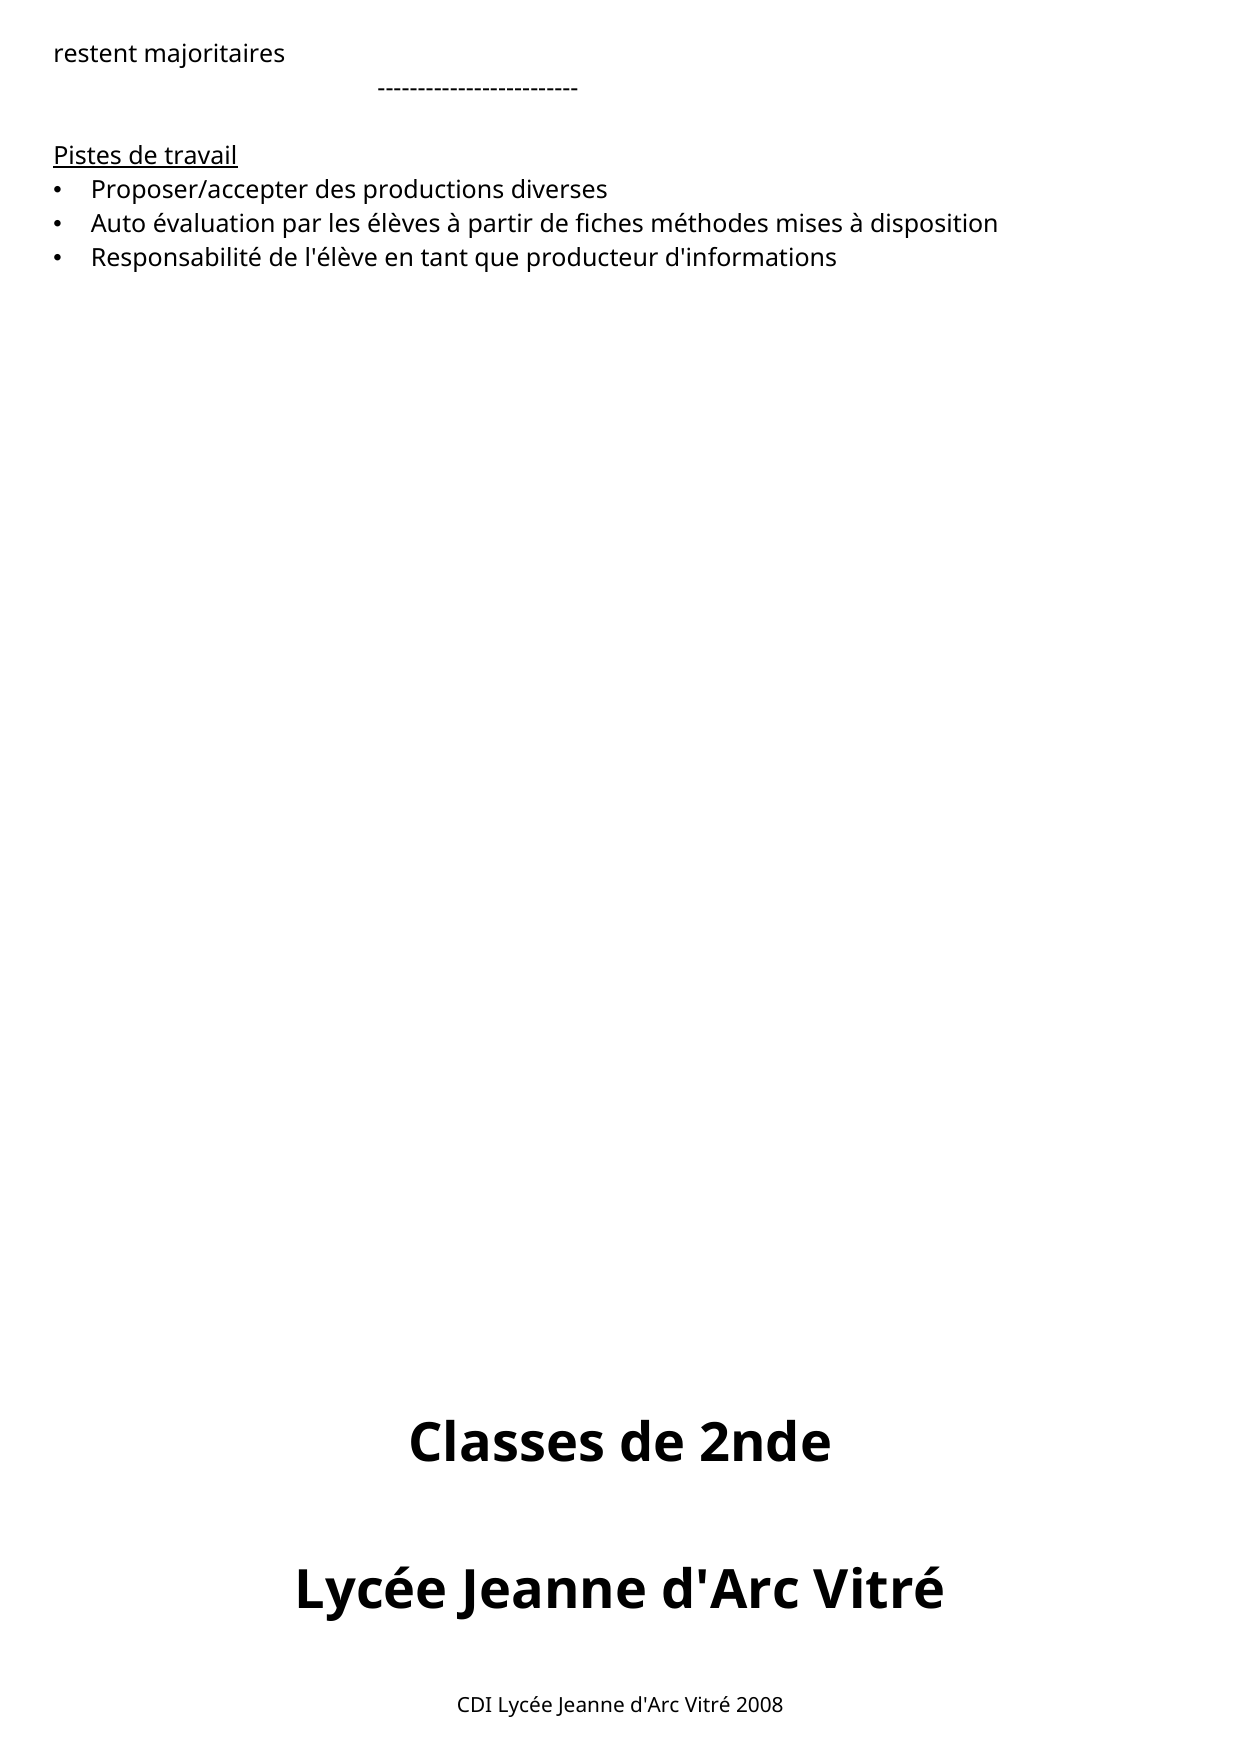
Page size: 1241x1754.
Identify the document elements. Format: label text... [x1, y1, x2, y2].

list Proposer/accepter des productions diverses [53, 172, 1187, 206]
text Lycée Jeanne d'Arc Vitré [53, 1551, 1187, 1625]
text ------------------------- [53, 69, 1187, 103]
list Responsabilité de l'élève en tant que producteur d'informations [53, 240, 1187, 274]
list Auto évaluation par les élèves à partir de fiches méthodes mises à disposition [53, 206, 1187, 240]
text Classes de 2nde [53, 1403, 1187, 1477]
text Pistes de travail [53, 138, 1187, 172]
text Une diversification des types de productions documentaires est notée. Le panneau et le dossier restent majoritaires [53, 35, 1187, 69]
